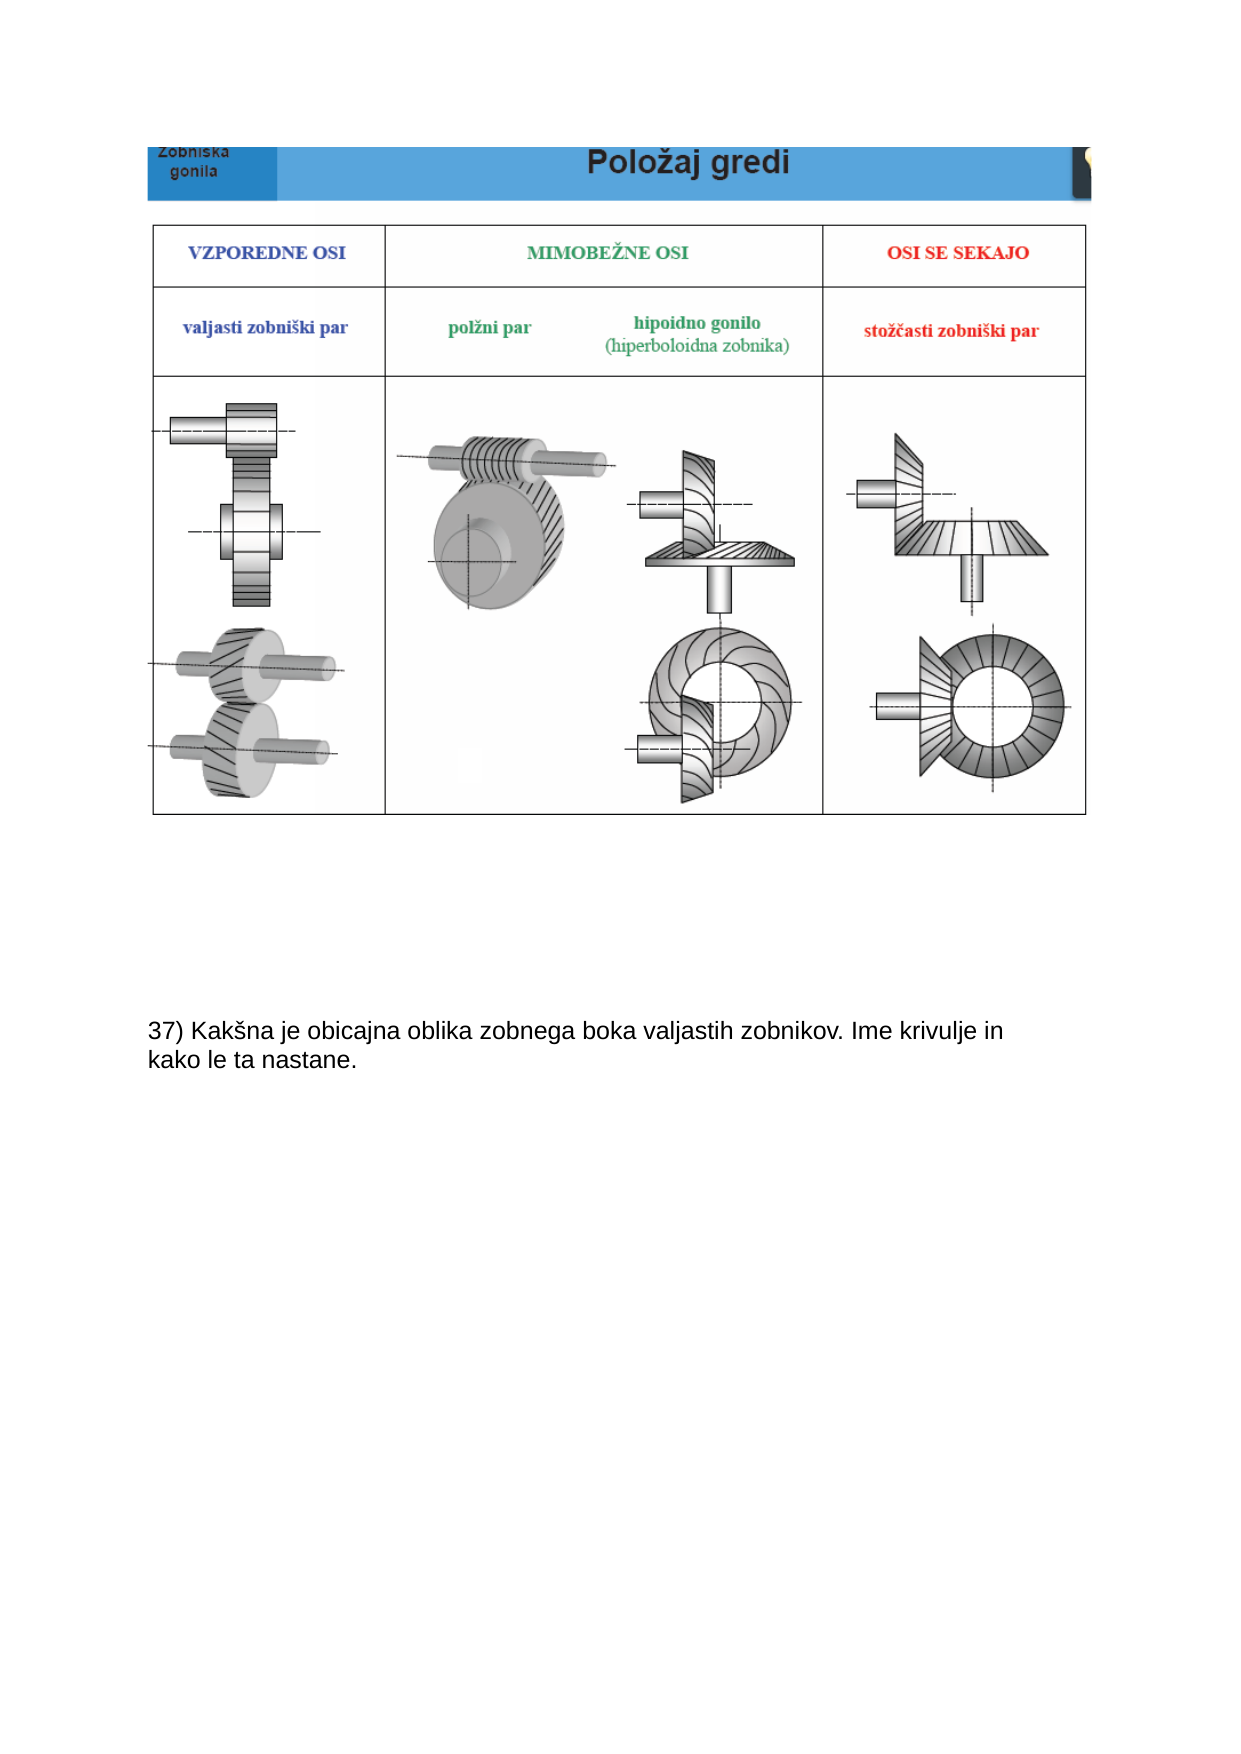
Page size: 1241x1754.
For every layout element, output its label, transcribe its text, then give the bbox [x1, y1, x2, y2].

text 37) Kakšna je obicajna oblika zobnega boka valjastih zobnikov. Ime krivulje in kako le ta nastane. [148, 1016, 1093, 1073]
picture [147, 147, 1092, 815]
